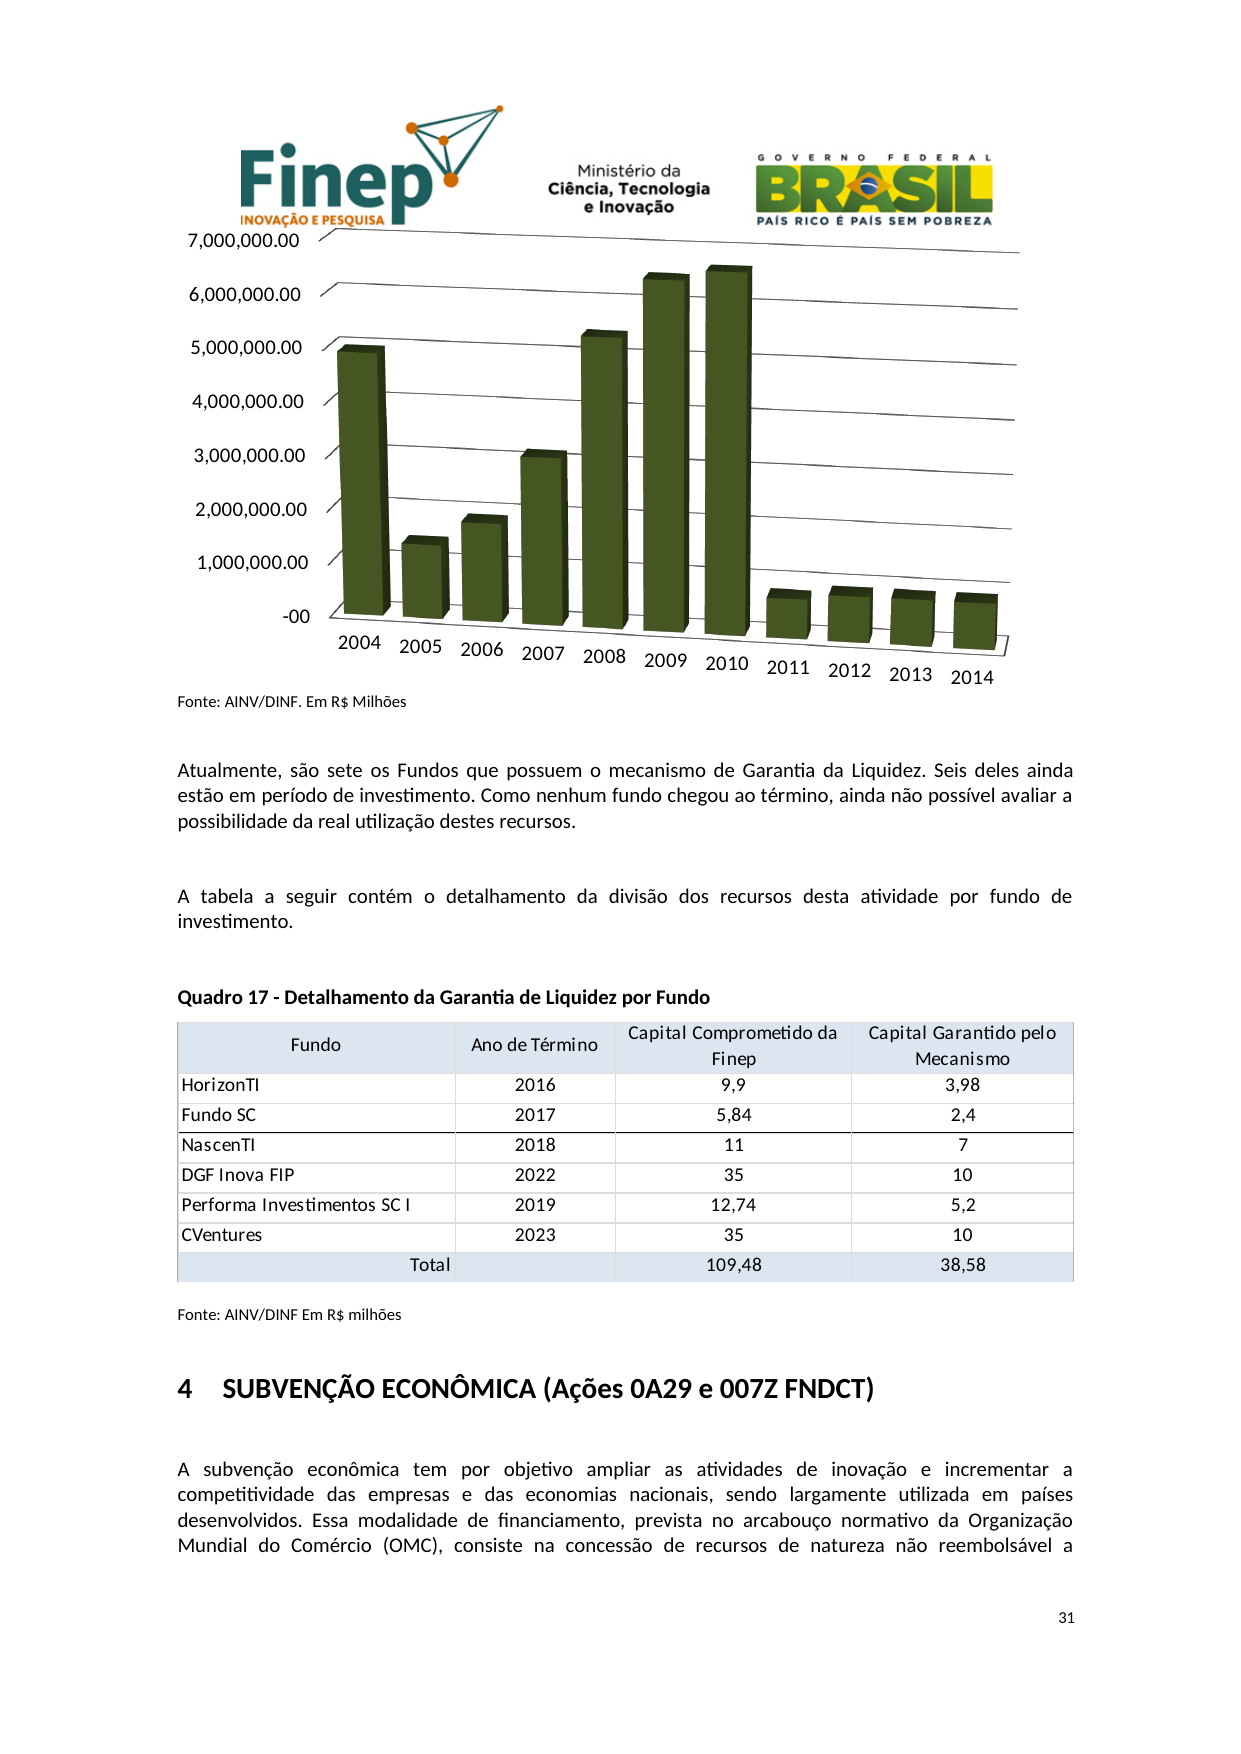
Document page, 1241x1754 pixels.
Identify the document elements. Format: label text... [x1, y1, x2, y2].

text Fonte: AINV/DINF. Em R$ Milhões [177, 691, 1075, 711]
text A tabela a seguir contém o detalhamento da divisão dos recursos desta atividade por fundo de investimento. [177, 883, 1075, 934]
text Quadro 17 - Detalhamento da Garantia de Liquidez por Fundo [177, 984, 1075, 1009]
text Atualmente, são sete os Fundos que possuem o mecanismo de Garantia da Liquidez. Seis deles ainda estão em período de investimento. Como nenhum fundo chegou ao término, ainda não possível avaliar a possibilidade da real utilização destes recursos. [177, 757, 1075, 833]
subtitle SUBVENÇÃO ECONÔMICA (Ações 0A29 e 007Z FNDCT) [177, 1370, 1075, 1406]
text Fonte: AINV/DINF Em R$ milhões [177, 1304, 1075, 1324]
text A subvenção econômica tem por objetivo ampliar as atividades de inovação e incrementar a competitividade das empresas e das economias nacionais, sendo largamente utilizada em países desenvolvidos. Essa modalidade de financiamento, prevista no arcabouço normativo da Organização Mundial do Comércio (OMC), consiste na concessão de recursos de natureza não reembolsável a [177, 1456, 1075, 1558]
